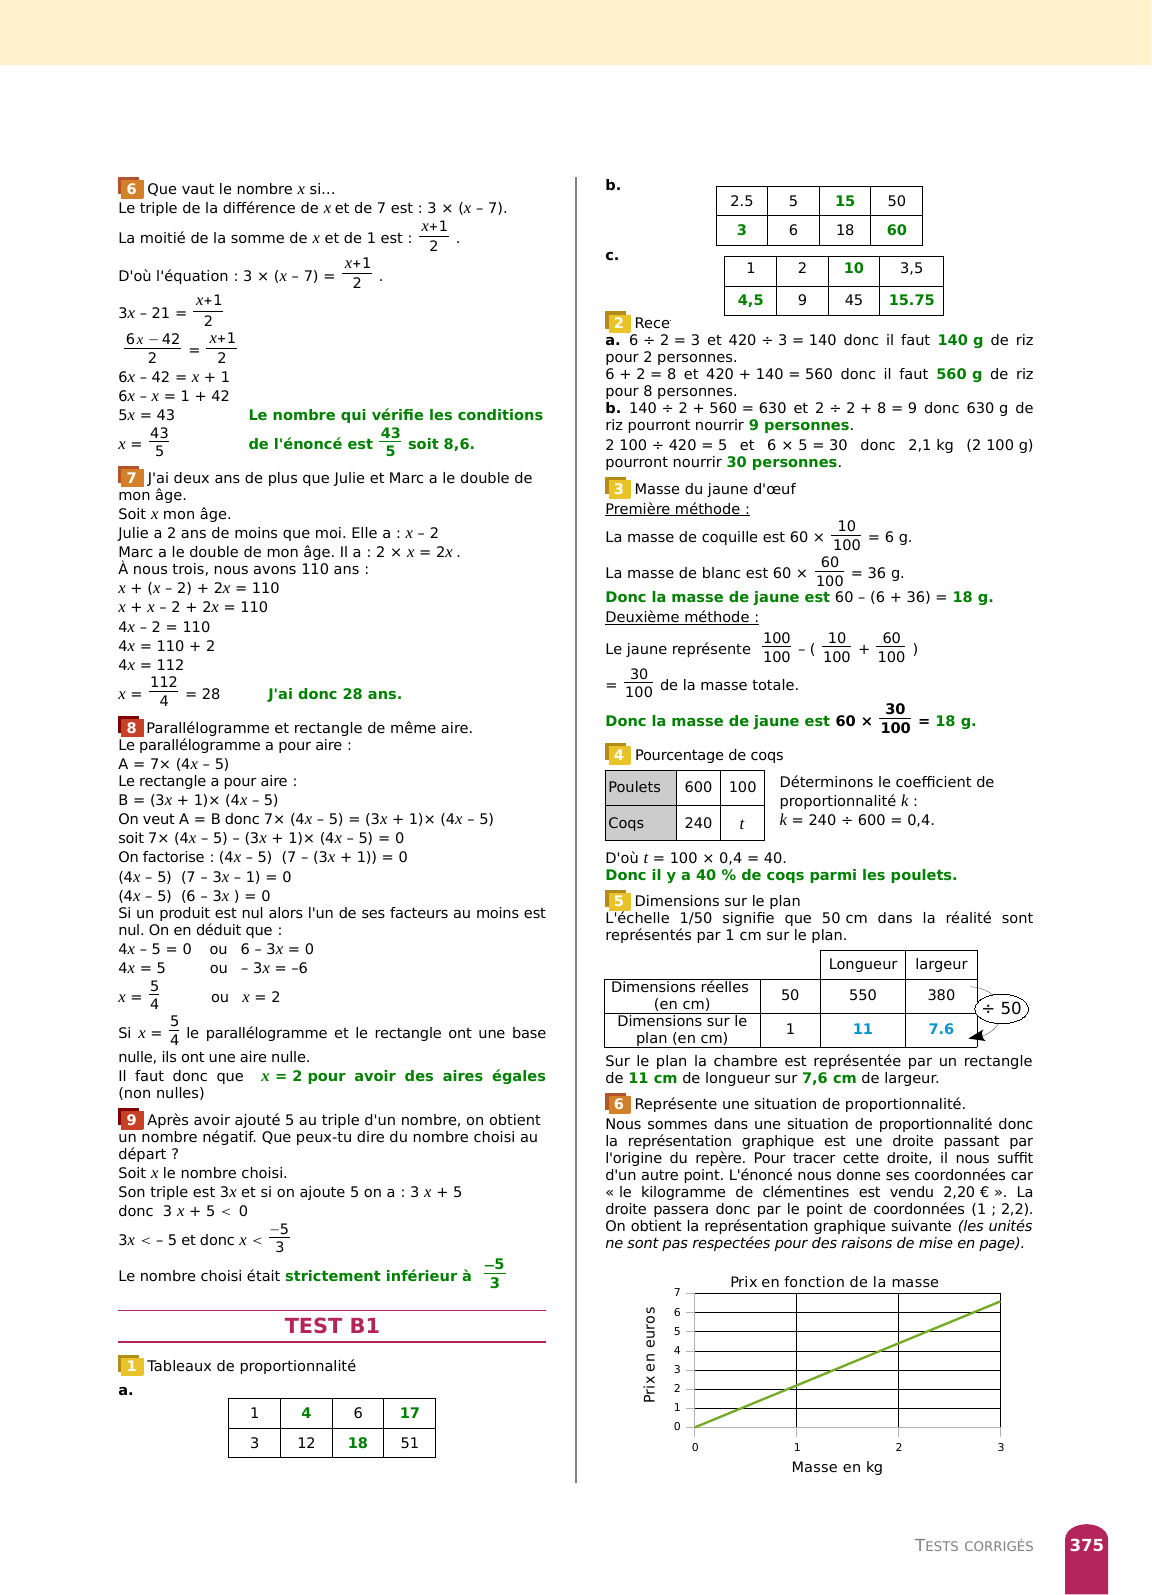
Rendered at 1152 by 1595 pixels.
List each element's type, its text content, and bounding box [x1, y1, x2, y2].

table_cell 3 [229, 1429, 280, 1457]
text TEST B1 [118, 1311, 546, 1341]
table_cell 60 [871, 216, 922, 245]
subtitle Dimensions sur le plan [605, 889, 1033, 910]
table_cell t [721, 806, 764, 840]
table_cell 18 [333, 1429, 383, 1457]
text 2 100 ÷ 420 = 5 et 6 × 5 = 30 donc 2,1 kg (2 100 g) pourront nourrir 30 personnes. [605, 437, 1033, 471]
table_cell 11 [821, 1014, 905, 1047]
text 3x – 21 = = 6x – 42 = x + 1 6x – x = 1 + 42 5x = 43 Le nombre qui vérifie les conditions x = de l'énoncé estsoit 8,6. [118, 292, 546, 460]
table_header 2 [777, 257, 828, 286]
text soit 7× (4x – 5) – (3x + 1)× (4x – 5) = 0 [118, 828, 546, 847]
table_header [978, 1017, 997, 1035]
subtitle Représente une situation de proportionnalité. [626, 1093, 1033, 1113]
text On veut A = B donc 7× (4x – 5) = (3x + 1)× (4x – 5) [118, 809, 546, 828]
text 3x  – 5 et donc x  [118, 1220, 546, 1256]
text Soit x mon âge. Julie a 2 ans de moins que moi. Elle a : x – 2 Marc a le double de mon âge. Il a : 2 × x = 2x . [118, 504, 546, 561]
text D'où t = 100 × 0,4 = 40. [605, 847, 1033, 867]
list Nous sommes dans une situation de proportionnalité donc la représentation graphique est une droite passant par l'origine du repère. Pour tracer cette droite, il nous suffit d'un autre point. L'énoncé nous donne ses coordonnées car « le kilogramme de clémentines est vendu 2,20 € ». La droite passera donc par le point de coordonnées (1 ; 2,2). On obtient la représentation graphique suivante (les unités ne sont pas respectées pour des raisons de mise en page). [605, 1116, 1033, 1252]
table_cell 15,75 [880, 287, 943, 315]
table_cell 9 [777, 287, 828, 315]
list 140 ÷ 2 + 560 = 630 et 2 ÷ 2 + 8 = 9 donc 630 g de riz pourront nourrir 9 personnes. [605, 400, 1033, 434]
table_header 1 [725, 257, 776, 286]
table_cell 3 [717, 216, 767, 245]
text Si un produit est nul alors l'un de ses facteurs au moins est nul. On en déduit que : [118, 905, 546, 939]
table_cell Dimensions sur le plan (en cm) [605, 1014, 760, 1047]
text Sur le plan la chambre est représentée par un rectangle de 11 cm de longueur sur 7,6 cm de largeur. [605, 1053, 1033, 1087]
table_header [760, 950, 820, 978]
subtitle Pourcentage de coqs [626, 743, 1033, 764]
table_header 5 [768, 187, 819, 215]
table_header 17 [384, 1399, 435, 1428]
list 6 ÷ 2 = 3 et 420 ÷ 3 = 140 donc il faut 140 g de riz pour 2 personnes. [605, 332, 1033, 366]
table_cell 50 [761, 980, 820, 1013]
text Il faut donc que x = 2 pour avoir des aires égales (non nulles) [118, 1066, 546, 1102]
table_cell 12 [281, 1429, 332, 1457]
table_cell 51 [384, 1429, 435, 1457]
table_cell 7,6 [906, 1014, 977, 1047]
subtitle J'ai deux ans de plus que Julie et Marc a le double de mon âge. [118, 466, 546, 504]
table_cell 550 [821, 980, 905, 1013]
subtitle Masse du jaune d'œuf [626, 477, 1033, 498]
text (4x – 5) (6 – 3x ) = 0 [118, 886, 546, 905]
table_header 3,5 [880, 257, 943, 286]
text L'échelle 1/50 signifie que 50 cm dans la réalité sont représentés par 1 cm sur le plan. [605, 910, 1033, 944]
list La masse de blanc est 60 ×= 36 g. [605, 553, 1033, 589]
text 6 + 2 = 8 et 420 + 140 = 560 donc il faut 560 g de riz pour 8 personnes. [605, 366, 1033, 400]
list Le jaune représente – (+) =de la masse totale. [605, 629, 1033, 701]
table_header 100 [721, 771, 764, 805]
table_cell 6 [768, 216, 819, 245]
list La masse de coquille est 60 ×= 6 g. [605, 517, 1033, 553]
table_header [978, 950, 1032, 1047]
table_cell 4,5 [725, 287, 776, 315]
table_cell Coqs [606, 806, 676, 840]
table_cell 45 [829, 287, 879, 315]
text Le parallélogramme a pour aire : [118, 737, 546, 753]
table_cell 380 [906, 980, 977, 1013]
table_cell Dimensions réelles (en cm) [605, 980, 760, 1013]
text x + x – 2 + 2x = 110 4x – 2 = 110 4x = 110 + 2 4x = 112 x == 28 J'ai donc 28 ans. [118, 597, 546, 710]
subtitle Recette [626, 311, 1033, 332]
text On factorise : (4x – 5) (7 – (3x + 1)) = 0 [118, 847, 546, 866]
table_header Poulets [606, 771, 676, 805]
text x = ou x = 2 [118, 977, 546, 1013]
subtitle Que vaut le nombre x si… [139, 177, 546, 198]
table_header Longueur [821, 951, 905, 978]
table_header 50 [871, 187, 922, 215]
text (4x – 5) (7 – 3x – 1) = 0 [118, 866, 546, 886]
table_cell 1 [761, 1014, 820, 1047]
list Première méthode : [605, 501, 1033, 517]
table_header Déterminons le coefficient de proportionnalité k : k = 240 ÷ 600 = 0,4. [765, 770, 1031, 840]
text A = 7× (4x – 5) [118, 753, 546, 773]
list Deuxième méthode : [605, 609, 1033, 626]
table_header 2,5 [717, 187, 767, 215]
table_header largeur [906, 951, 977, 978]
text à nous trois, nous avons 110 ans : x + (x – 2) + 2x = 110 [118, 561, 546, 597]
text Le triple de la différence de x et de 7 est : 3 × (x – 7). La moitié de la somme de x et de 1 est :. D'où l'équation : 3 × (x – 7) =. [118, 198, 546, 292]
subtitle Tableaux de proportionnalité [139, 1355, 546, 1375]
subtitle Parallélogramme et rectangle de même aire. [139, 716, 546, 737]
text Si x =le parallélogramme et le rectangle ont une base nulle, ils ont une aire nulle. [118, 1013, 546, 1066]
subtitle Après avoir ajouté 5 au triple d'un nombre, on obtient un nombre négatif. Que peux-tu dire du nombre choisi au départ ? [118, 1108, 546, 1163]
list Donc la masse de jaune est 60 ×= 18 g. [605, 701, 1033, 737]
text 4x – 5 = 0 ou 6 – 3x = 0 [118, 939, 546, 958]
text Donc il y a 40 % de coqs parmi les poulets. [605, 867, 1033, 883]
table_header 4 [281, 1399, 332, 1428]
table_header [604, 950, 760, 978]
text 4x = 5 ou – 3x = –6 [118, 958, 546, 977]
list Donc la masse de jaune est 60 – (6 + 36) = 18 g. [605, 589, 1033, 606]
table_header 10 [829, 257, 879, 286]
table_header [978, 989, 991, 1000]
table_cell 240 [677, 806, 720, 840]
table_header 1 [229, 1399, 280, 1428]
text B = (3x + 1)× (4x – 5) [118, 790, 546, 809]
table_header 6 [333, 1399, 383, 1428]
table_header 600 [677, 771, 720, 805]
table_cell 18 [820, 216, 870, 245]
table_header 15 [820, 187, 870, 215]
text Le nombre choisi était strictement inférieur à [118, 1256, 546, 1292]
text Soit x le nombre choisi. Son triple est 3x et si on ajoute 5 on a : 3 x + 5 donc 3 x + 5  0 [118, 1163, 546, 1220]
text Le rectangle a pour aire : [118, 773, 546, 790]
